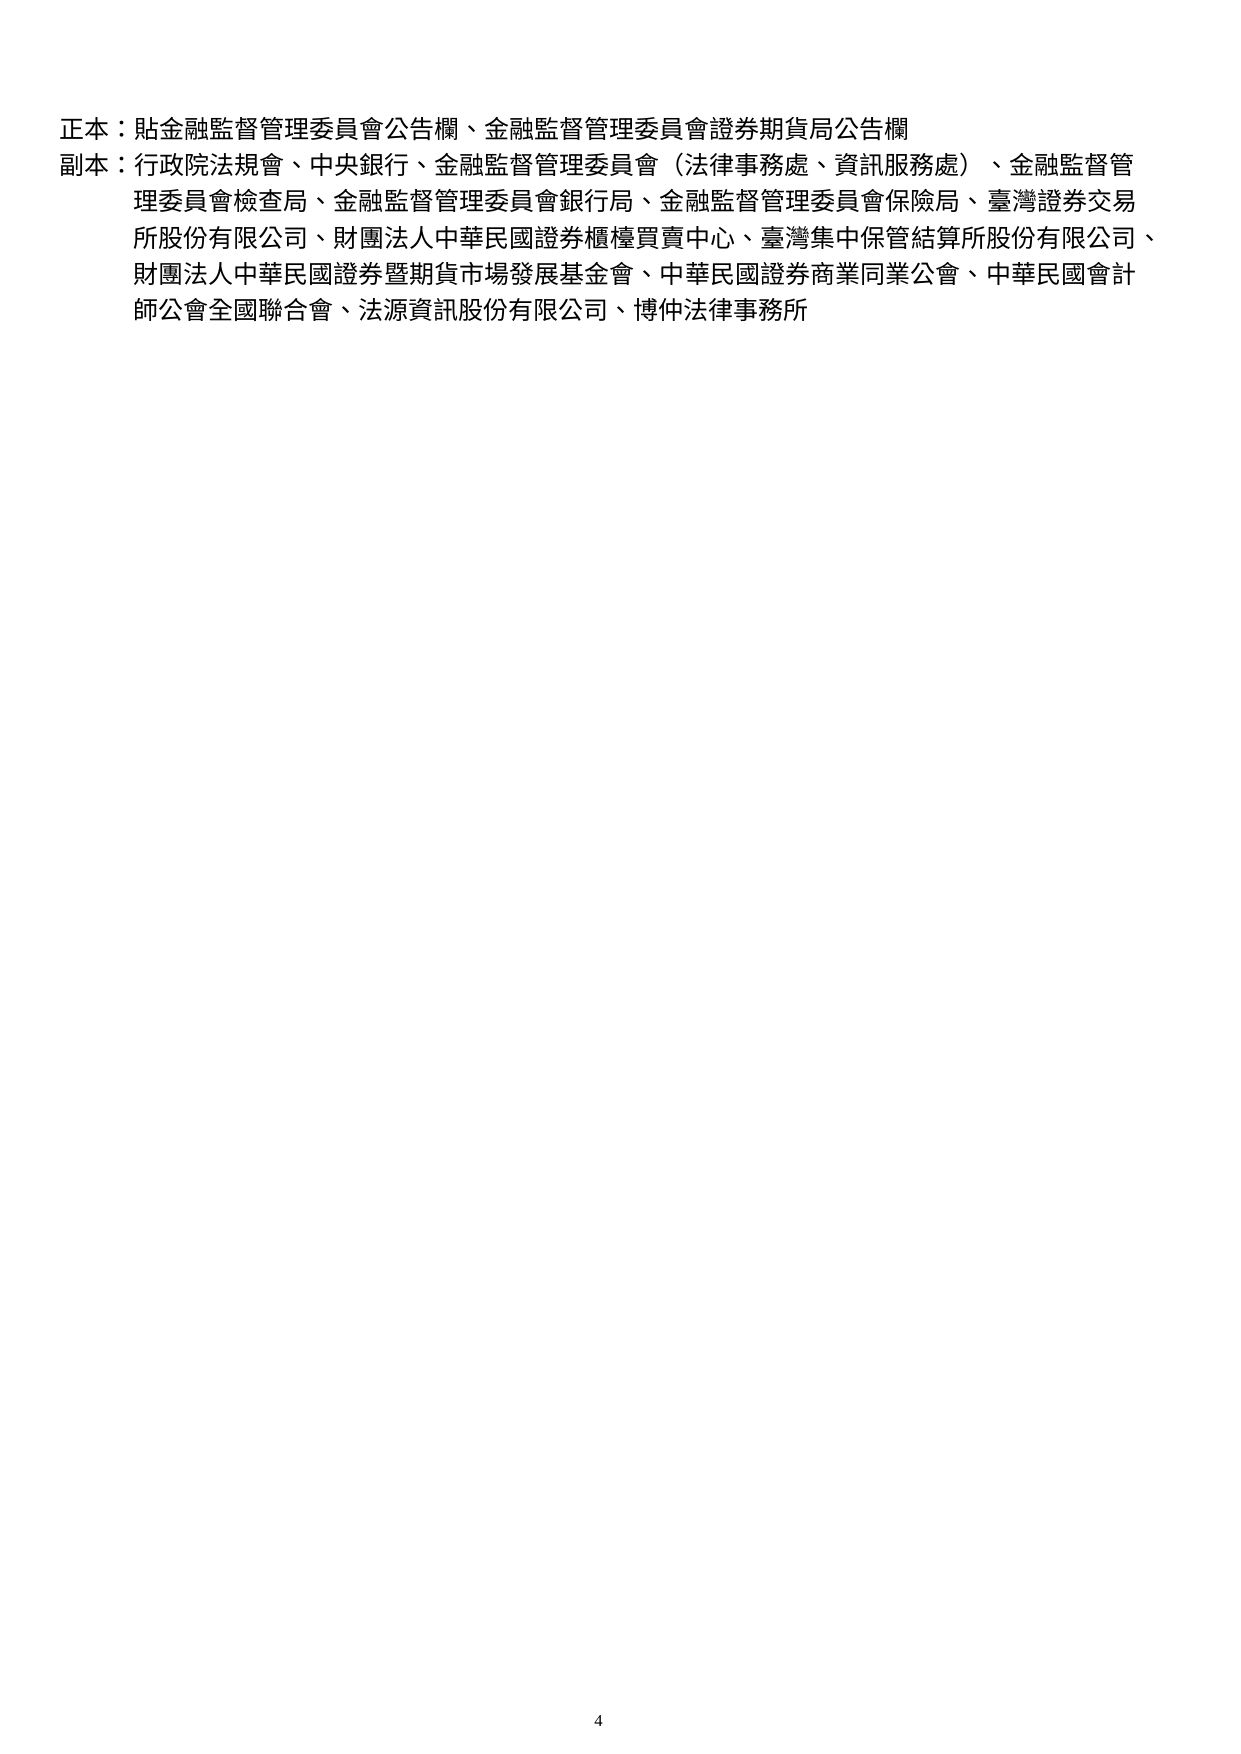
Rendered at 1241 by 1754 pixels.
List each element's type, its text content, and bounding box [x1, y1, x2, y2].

text 正本：貼金融監督管理委員會公告欄、金融監督管理委員會證券期貨局公告欄 [59, 109, 1137, 146]
text 副本：行政院法規會、中央銀行、金融監督管理委員會（法律事務處、資訊服務處）、金融監督管理委員會檢查局、金融監督管理委員會銀行局、金融監督管理委員會保險局、臺灣證券交易所股份有限公司、財團法人中華民國證券櫃檯買賣中心、臺灣集中保管結算所股份有限公司、財團法人中華民國證券暨期貨市場發展基金會、中華民國證券商業同業公會、中華民國會計師公會全國聯合會、法源資訊股份有限公司、博仲法律事務所 [59, 146, 1137, 327]
